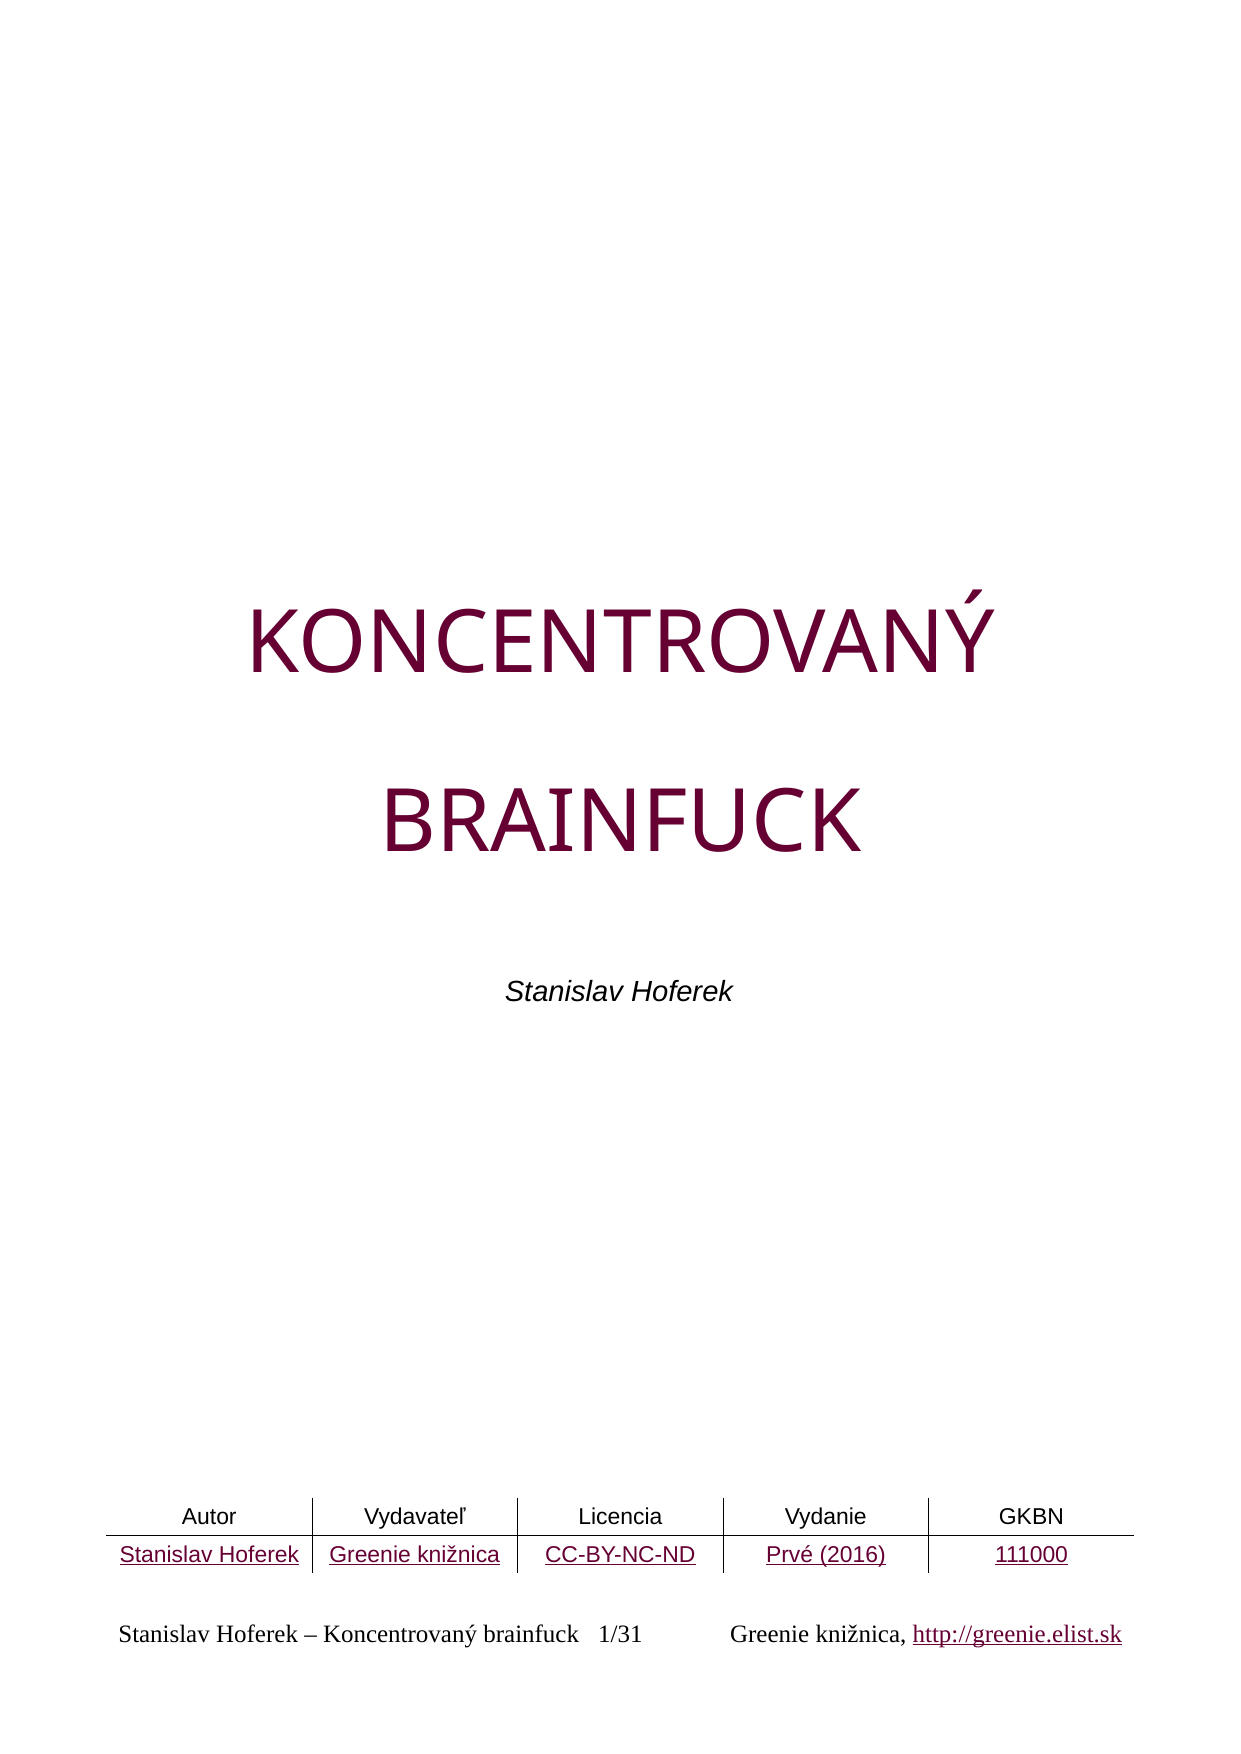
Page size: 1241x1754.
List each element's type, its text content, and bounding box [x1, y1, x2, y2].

table_header GKBN [929, 1498, 1134, 1535]
table_cell 111000 [929, 1536, 1134, 1573]
table_cell CC-BY-NC-ND [518, 1536, 723, 1573]
table_header Vydanie [724, 1498, 928, 1535]
table_cell Prvé (2016) [724, 1536, 928, 1573]
table_cell Stanislav Hoferek [106, 1536, 312, 1573]
table_header Licencia [518, 1498, 723, 1535]
subtitle Stanislav Hoferek [106, 973, 1134, 1007]
table_header Autor [106, 1498, 312, 1535]
subtitle KONCENTROVANÝ BRAINFUCK [106, 579, 1134, 877]
table_cell Greenie knižnica [313, 1536, 517, 1573]
table_header Vydavateľ [313, 1498, 517, 1535]
